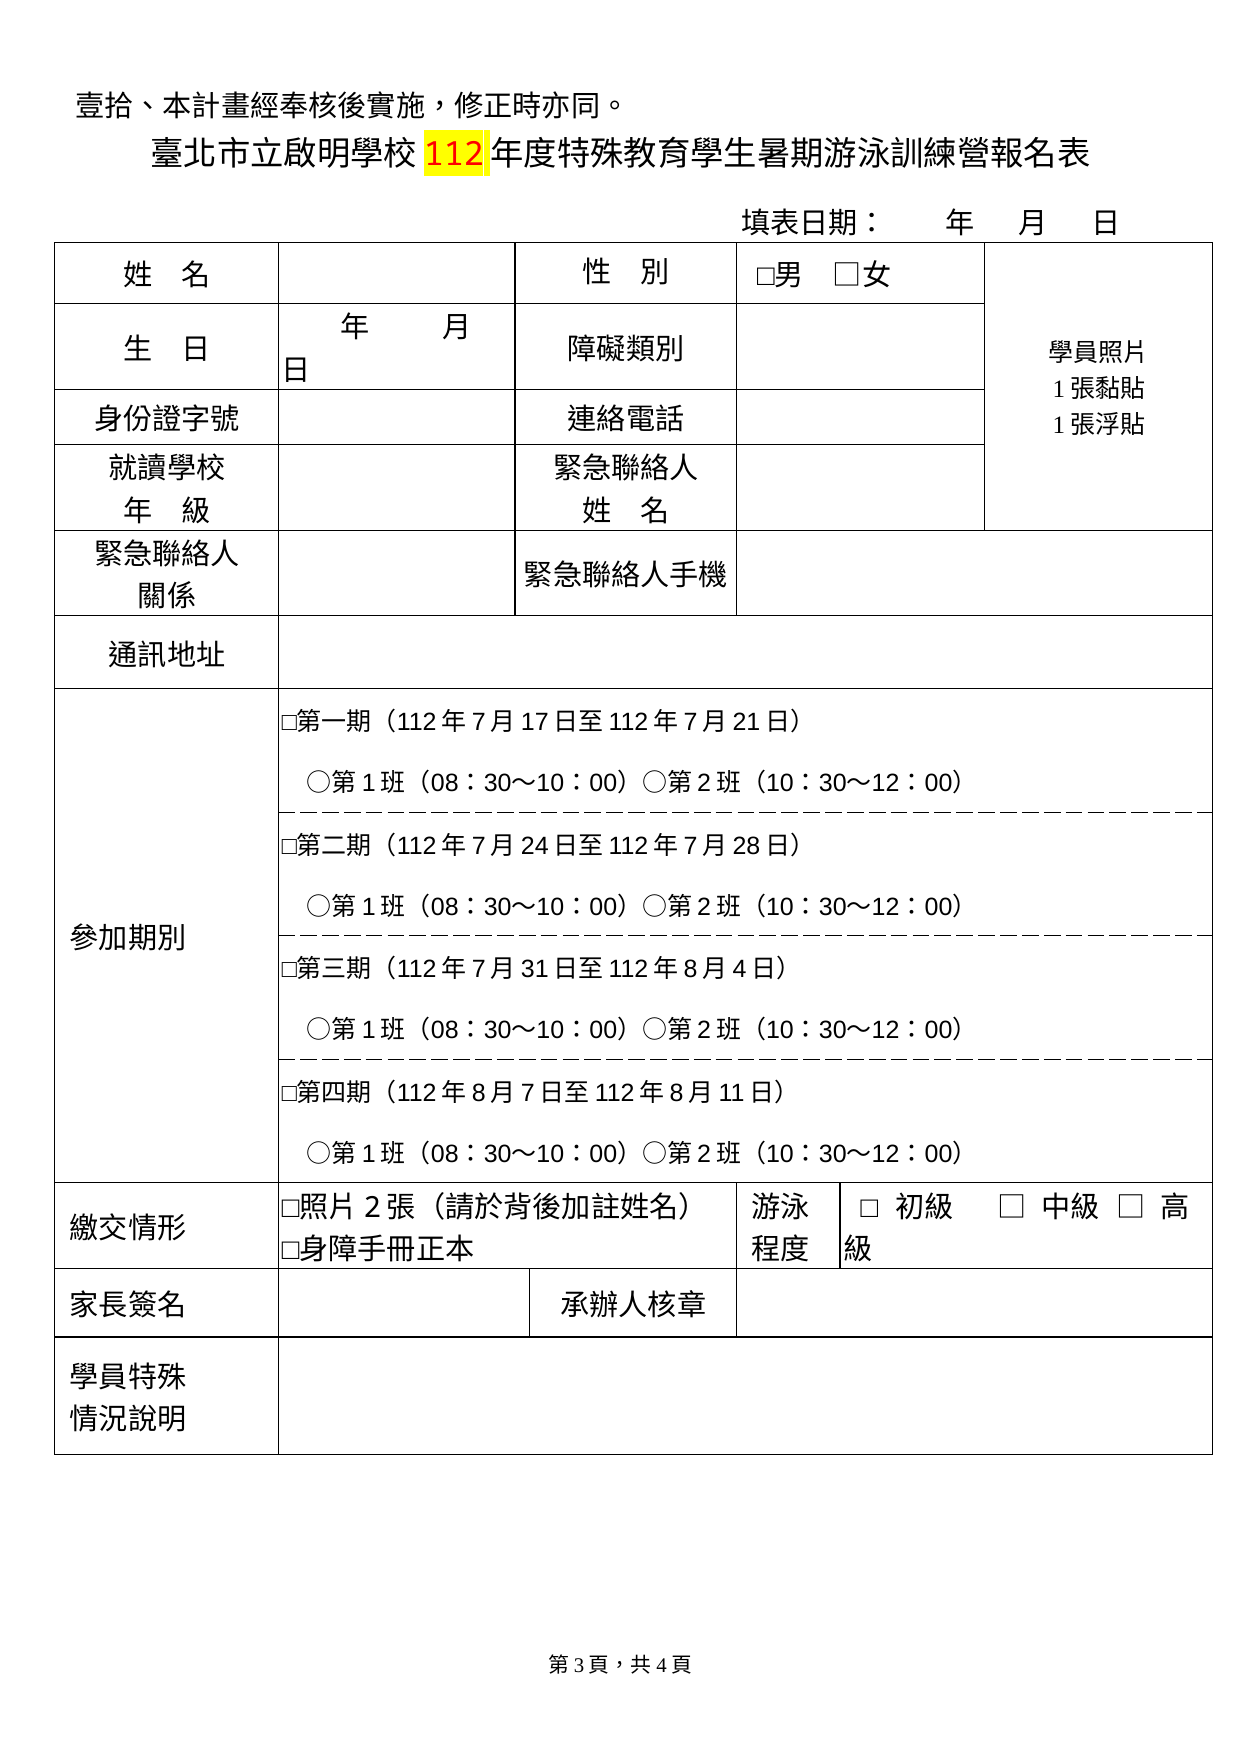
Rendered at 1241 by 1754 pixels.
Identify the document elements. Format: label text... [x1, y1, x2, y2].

table_cell □照片2張（請於背後加註姓名） □身障手冊正本 [279, 1183, 736, 1268]
table_cell [737, 1269, 1212, 1336]
table_cell 參加期別 [55, 689, 278, 1182]
table_cell 障礙類別 [516, 304, 736, 389]
table_header [1123, 200, 1208, 242]
table_cell [737, 304, 984, 389]
table_cell [279, 390, 514, 444]
table_cell 年 月 日 [279, 304, 514, 389]
table_cell [28, 530, 54, 615]
table_cell □男 □女 [737, 243, 984, 303]
table_cell 繳交情形 [55, 1183, 278, 1268]
table_cell [28, 303, 54, 389]
table_cell 生 日 [55, 304, 278, 389]
table_cell [28, 1268, 54, 1336]
table_cell [28, 1336, 54, 1454]
list 本計畫經奉核後實施，修正時亦同。 [75, 75, 1165, 127]
table_cell [28, 812, 54, 1182]
table_cell 游泳程度 [737, 1183, 839, 1268]
table_header 填表日期： 年 月 日 [28, 200, 1123, 242]
table_cell □第四期（112年8月7日至112年8月11日） ○第1班（08：30～10：00）○第2班（10：30～12：00） [279, 1059, 1212, 1182]
table_cell 學員特殊 情況說明 [55, 1338, 278, 1454]
table_cell 學員照片 1張黏貼 1張浮貼 [985, 243, 1212, 530]
table_cell [737, 531, 1212, 615]
table_cell 緊急聯絡人手機 [516, 531, 736, 615]
table_cell [279, 445, 514, 530]
table_cell [279, 531, 514, 615]
table_cell [28, 615, 54, 688]
table_cell [28, 688, 54, 812]
table_cell [279, 616, 1212, 688]
table_cell 家長簽名 [55, 1269, 278, 1336]
table_cell 就讀學校 年 級 [55, 445, 278, 530]
table_cell [279, 1338, 1212, 1454]
table_header [1208, 200, 1212, 242]
table_cell □ 初級 □ 中級 □ 高級 [841, 1183, 1212, 1268]
table_cell 連絡電話 [516, 390, 736, 444]
table_cell 承辦人核章 [530, 1269, 736, 1336]
table_cell [28, 444, 54, 530]
table_cell 性 別 [516, 243, 736, 303]
table_cell □第一期（112年7月17日至112年7月21日） ○第1班（08：30～10：00）○第2班（10：30～12：00） [279, 689, 1212, 812]
table_cell [279, 243, 514, 303]
table_cell [279, 1269, 529, 1336]
table_cell [28, 1182, 54, 1268]
text 臺北市立啟明學校112年度特殊教育學生暑期游泳訓練營報名表 [75, 127, 1165, 176]
table_cell 姓 名 [55, 243, 278, 303]
table_cell [737, 390, 984, 444]
table_cell □第二期（112年7月24日至112年7月28日） ○第1班（08：30～10：00）○第2班（10：30～12：00） [279, 812, 1212, 935]
table_cell 緊急聯絡人 姓 名 [516, 445, 736, 530]
table_cell 通訊地址 [55, 616, 278, 688]
table_cell 身份證字號 [55, 390, 278, 444]
table_cell [28, 389, 54, 444]
table_cell 緊急聯絡人 關係 [55, 531, 278, 615]
table_cell □第三期（112年7月31日至112年8月4日） ○第1班（08：30～10：00）○第2班（10：30～12：00） [279, 935, 1212, 1059]
table_cell [28, 242, 54, 303]
table_cell [737, 445, 984, 530]
